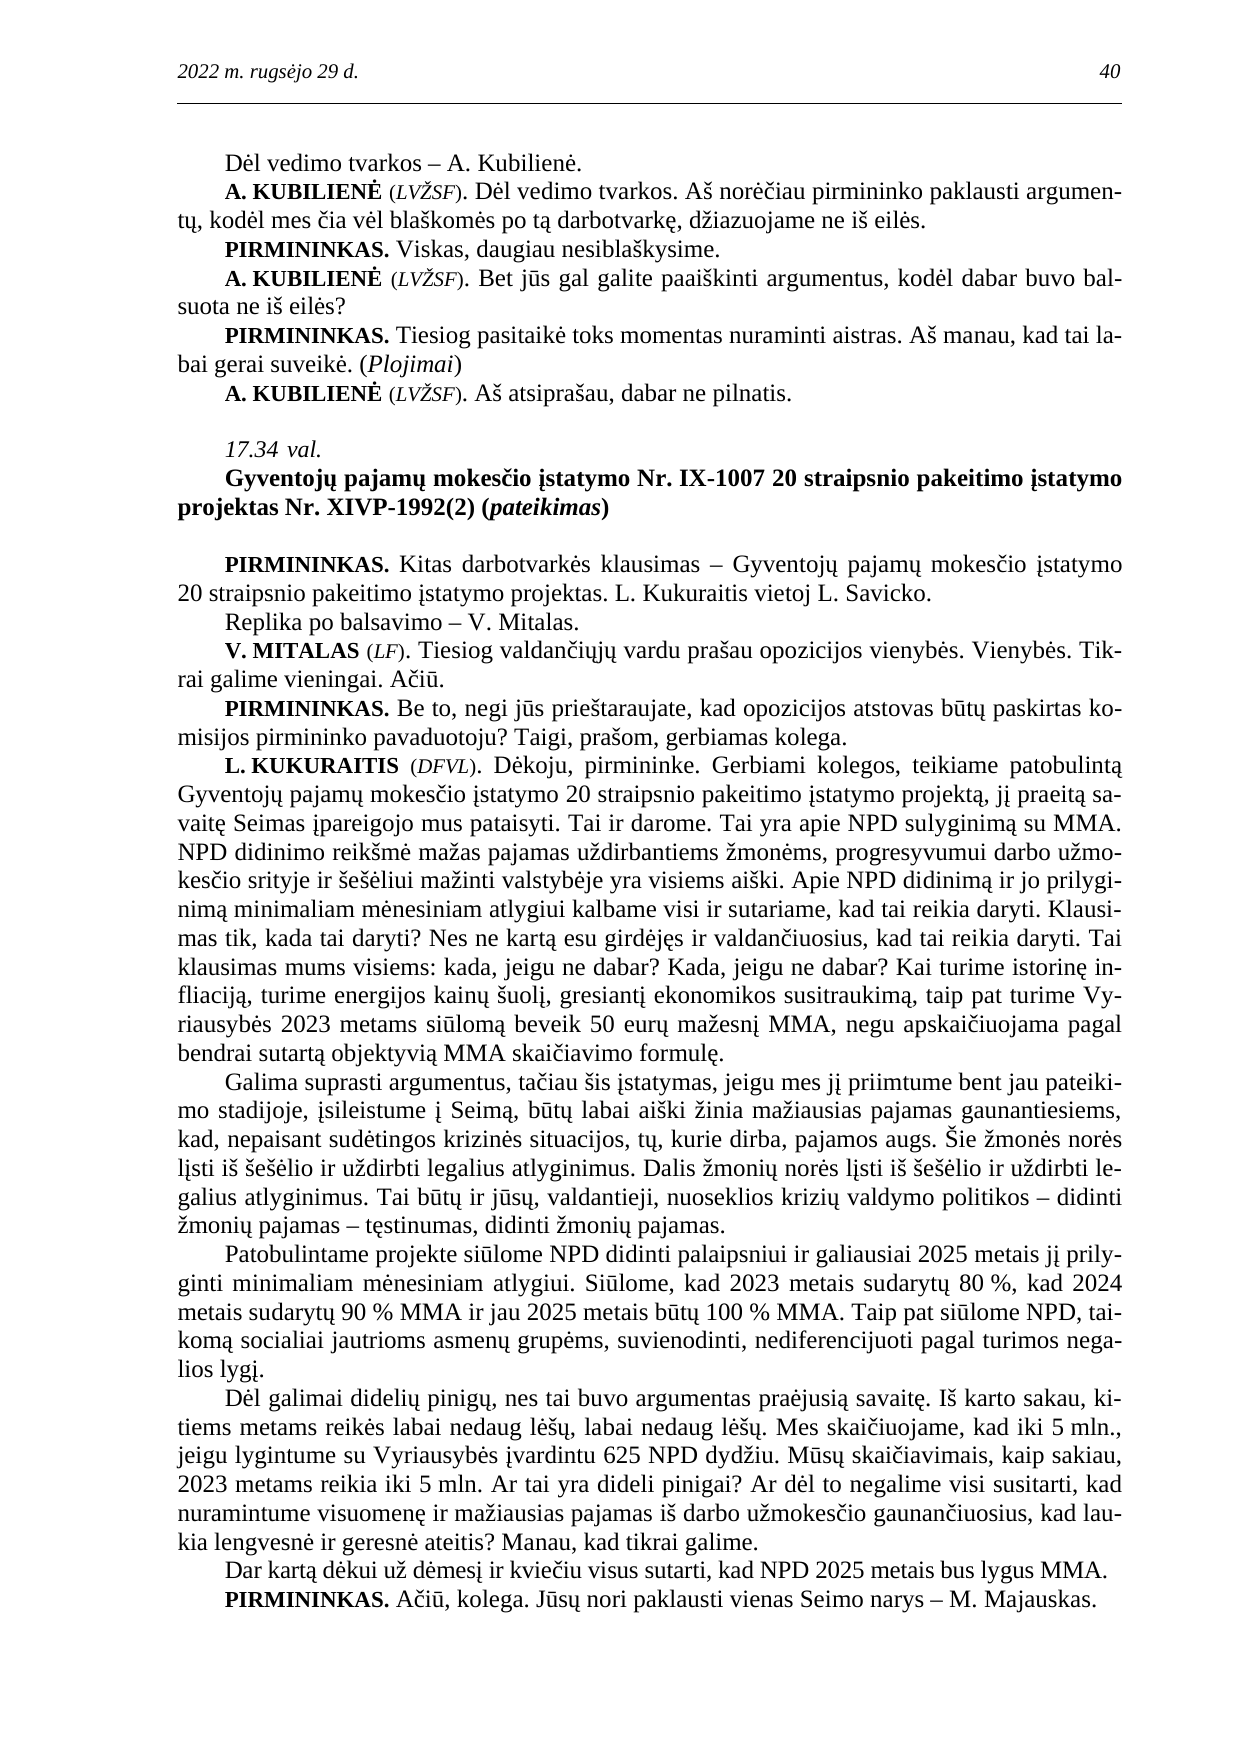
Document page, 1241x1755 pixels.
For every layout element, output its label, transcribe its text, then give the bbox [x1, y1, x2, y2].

text A. KUBILIENĖ (LVŽSF). Bet jūs gal ga­li­te pa­aiš­kin­ti ar­gu­men­tus, ko­dėl da­bar bu­vo bal­suo­ta ne iš ei­lės? [177, 263, 1122, 320]
text PIRMININKAS. Be to, ne­gi jūs prieš­ta­rau­ja­te, kad opo­zi­ci­jos at­sto­vas bū­tų pa­skir­tas ko­mi­si­jos pir­mi­nin­ko pa­va­duo­to­ju? Tai­gi, pra­šom, ger­bia­mas ko­le­ga. [177, 693, 1122, 750]
text Dėl ve­di­mo tvar­kos – A. Ku­bi­lie­nė. [177, 148, 1122, 176]
text PIRMININKAS. Ki­tas dar­bo­tvarkės klau­si­mas – Gy­ven­to­jų pa­ja­mų mo­kes­čio įsta­ty­mo 20 straips­nio pa­kei­ti­mo įsta­ty­mo pro­jek­tas. L. Ku­ku­rai­tis vie­toj L. Sa­vic­ko. [177, 549, 1122, 607]
text V. MITALAS (LF). Tie­siog val­dan­čių­jų var­du pra­šau opo­zi­ci­jos vie­ny­bės. Vie­ny­bės. Tik­rai ga­li­me vie­nin­gai. Ačiū. [177, 635, 1122, 693]
text PIRMININKAS. Vis­kas, dau­giau ne­si­blaš­ky­si­me. [177, 234, 1122, 263]
text Dėl ga­li­mai di­de­lių pi­ni­gų, nes tai bu­vo ar­gu­men­tas pra­ėju­sią sa­vai­tę. Iš kar­to sa­kau, ki­tiems me­tams rei­kės la­bai ne­daug lė­šų, la­bai ne­daug lė­šų. Mes skai­čiuo­ja­me, kad iki 5 mln., jei­gu ly­gin­tu­me su Vy­riau­sy­bės įvar­din­tu 625 NPD dy­džiu. Mū­sų skai­čia­vi­mais, kaip sa­kiau, 2023 me­tams rei­kia iki 5 mln. Ar tai yra di­de­li pi­ni­gai? Ar dėl to ne­ga­li­me vi­si su­si­tar­ti, kad nu­ra­min­tu­me vi­suo­me­nę ir ma­žiau­sias pa­ja­mas iš dar­bo už­mo­kes­čio gau­nan­čiuo­sius, kad lau­kia leng­ves­nė ir ge­res­nė at­ei­tis? Ma­nau, kad tik­rai ga­li­me. [177, 1383, 1122, 1555]
text Gy­ven­to­jų pa­ja­mų mo­kes­čio įsta­ty­mo Nr. IX-1007 20 straips­nio pa­kei­ti­mo įsta­ty­mo pro­jek­tas Nr. XIVP-1992(2) (pa­tei­ki­mas) [177, 463, 1122, 520]
text A. KUBILIENĖ (LVŽSF). Dėl ve­di­mo tvar­kos. Aš no­rė­čiau pir­mi­nin­ko pa­klaus­ti ar­gu­men­tų, ko­dėl mes čia vėl blaš­ko­mės po tą dar­bo­tvarkę, džia­zuo­ja­me ne iš ei­lės. [177, 176, 1122, 234]
text Pa­to­bu­lin­ta­me pro­jek­te siū­lo­me NPD di­din­ti pa­laips­niui ir ga­liau­siai 2025 me­tais jį pri­ly­gin­ti mi­ni­ma­liam mė­ne­si­niam at­ly­giui. Siū­lo­me, kad 2023 me­tais su­da­ry­tų 80 %, kad 2024 me­tais su­da­ry­tų 90 % MMA ir jau 2025 me­tais bū­tų 100 % MMA. Taip pat siū­lo­me NPD, tai­ko­mą so­cia­liai jaut­rioms as­me­nų gru­pėms, su­vie­no­din­ti, ne­di­fe­ren­ci­juo­ti pa­gal tu­ri­mos ne­ga­lios ly­gį. [177, 1239, 1122, 1383]
text A. KUBILIENĖ (LVŽSF). Aš at­si­pra­šau, da­bar ne pil­na­tis. [177, 378, 1122, 406]
text Ga­li­ma su­pras­ti ar­gu­men­tus, ta­čiau šis įsta­ty­mas, jei­gu mes jį pri­im­tu­me bent jau pa­tei­ki­mo sta­di­jo­je, įsi­leis­tu­me į Sei­mą, bū­tų la­bai aiš­ki ži­nia ma­žiau­sias pa­ja­mas gau­nan­tie­siems, kad, ne­pai­sant su­dė­tin­gos kri­zi­nės si­tu­a­ci­jos, tų, ku­rie dir­ba, pa­ja­mos augs. Šie žmo­nės no­rės lįs­ti iš še­šė­lio ir už­dirb­ti le­ga­lius at­ly­gi­ni­mus. Da­lis žmo­nių no­rės lįs­ti iš še­šė­lio ir už­dirb­ti le­ga­lius at­ly­gi­ni­mus. Tai bū­tų ir jū­sų, val­dan­tie­ji, nuo­sek­lios kri­zių val­dy­mo po­li­ti­kos – di­din­ti žmo­nių pa­ja­mas – tęs­ti­nu­mas, di­din­ti žmo­nių pa­ja­mas. [177, 1067, 1122, 1239]
text PIRMININKAS. Ačiū, ko­le­ga. Jū­sų no­ri pa­klaus­ti vie­nas Sei­mo na­rys – M. Ma­jaus­kas. [177, 1584, 1122, 1613]
text Re­pli­ka po bal­sa­vi­mo – V. Mi­ta­las. [177, 607, 1122, 635]
text PIRMININKAS. Tie­siog pa­si­tai­kė toks mo­men­tas nu­ra­min­ti aist­ras. Aš ma­nau, kad tai la­bai ge­rai su­vei­kė. (Plo­ji­mai) [177, 320, 1122, 378]
text L. KUKURAITIS (DFVL). Dė­ko­ju, pir­mi­nin­ke. Ger­bia­mi ko­le­gos, tei­kia­me pa­to­bu­lin­tą Gy­ven­to­jų pa­ja­mų mo­kes­čio įsta­ty­mo 20 straips­nio pa­kei­ti­mo įsta­ty­mo pro­jek­tą, jį pra­ei­tą sa­vai­tę Sei­mas įpa­rei­go­jo mus pa­tai­sy­ti. Tai ir da­ro­me. Tai yra apie NPD su­ly­gi­ni­mą su MMA. NPD di­di­ni­mo reikš­mė ma­žas pa­ja­mas už­dir­ban­tiems žmo­nėms, pro­gre­sy­vu­mui dar­bo už­mo­kes­čio sri­ty­je ir še­šė­liui ma­žin­ti vals­ty­bė­je yra vi­siems aiš­ki. Apie NPD di­di­ni­mą ir jo pri­ly­gi­ni­mą mi­ni­ma­liam mė­ne­si­niam at­ly­giui kal­ba­me vi­si ir su­ta­ria­me, kad tai rei­kia da­ry­ti. Klau­si­mas tik, ka­da tai da­ry­ti? Nes ne kar­tą esu gir­dė­jęs ir val­dan­čiuo­sius, kad tai rei­kia da­ry­ti. Tai klau­si­mas mums vi­siems: ka­da, jei­gu ne da­bar? Ka­da, jei­gu ne da­bar? Kai tu­ri­me is­to­ri­nę in­flia­ci­ją, tu­ri­me ener­gi­jos kai­nų šuo­lį, gre­sian­tį eko­no­mi­kos su­si­trau­ki­mą, taip pat tu­ri­me Vy­riau­sy­bės 2023 me­tams siū­lo­mą be­veik 50 eu­rų ma­žes­nį MMA, ne­gu ap­skai­čiuo­ja­ma pagal ben­drai su­tar­tą ob­jek­ty­vią MMA skai­čia­vi­mo for­mu­lę. [177, 750, 1122, 1067]
text 17.34 val. [224, 435, 1122, 463]
text Dar kar­tą dė­kui už dė­me­sį ir kvie­čiu vi­sus su­tar­ti, kad NPD 2025 me­tais bus ly­gus MMA. [177, 1555, 1122, 1584]
